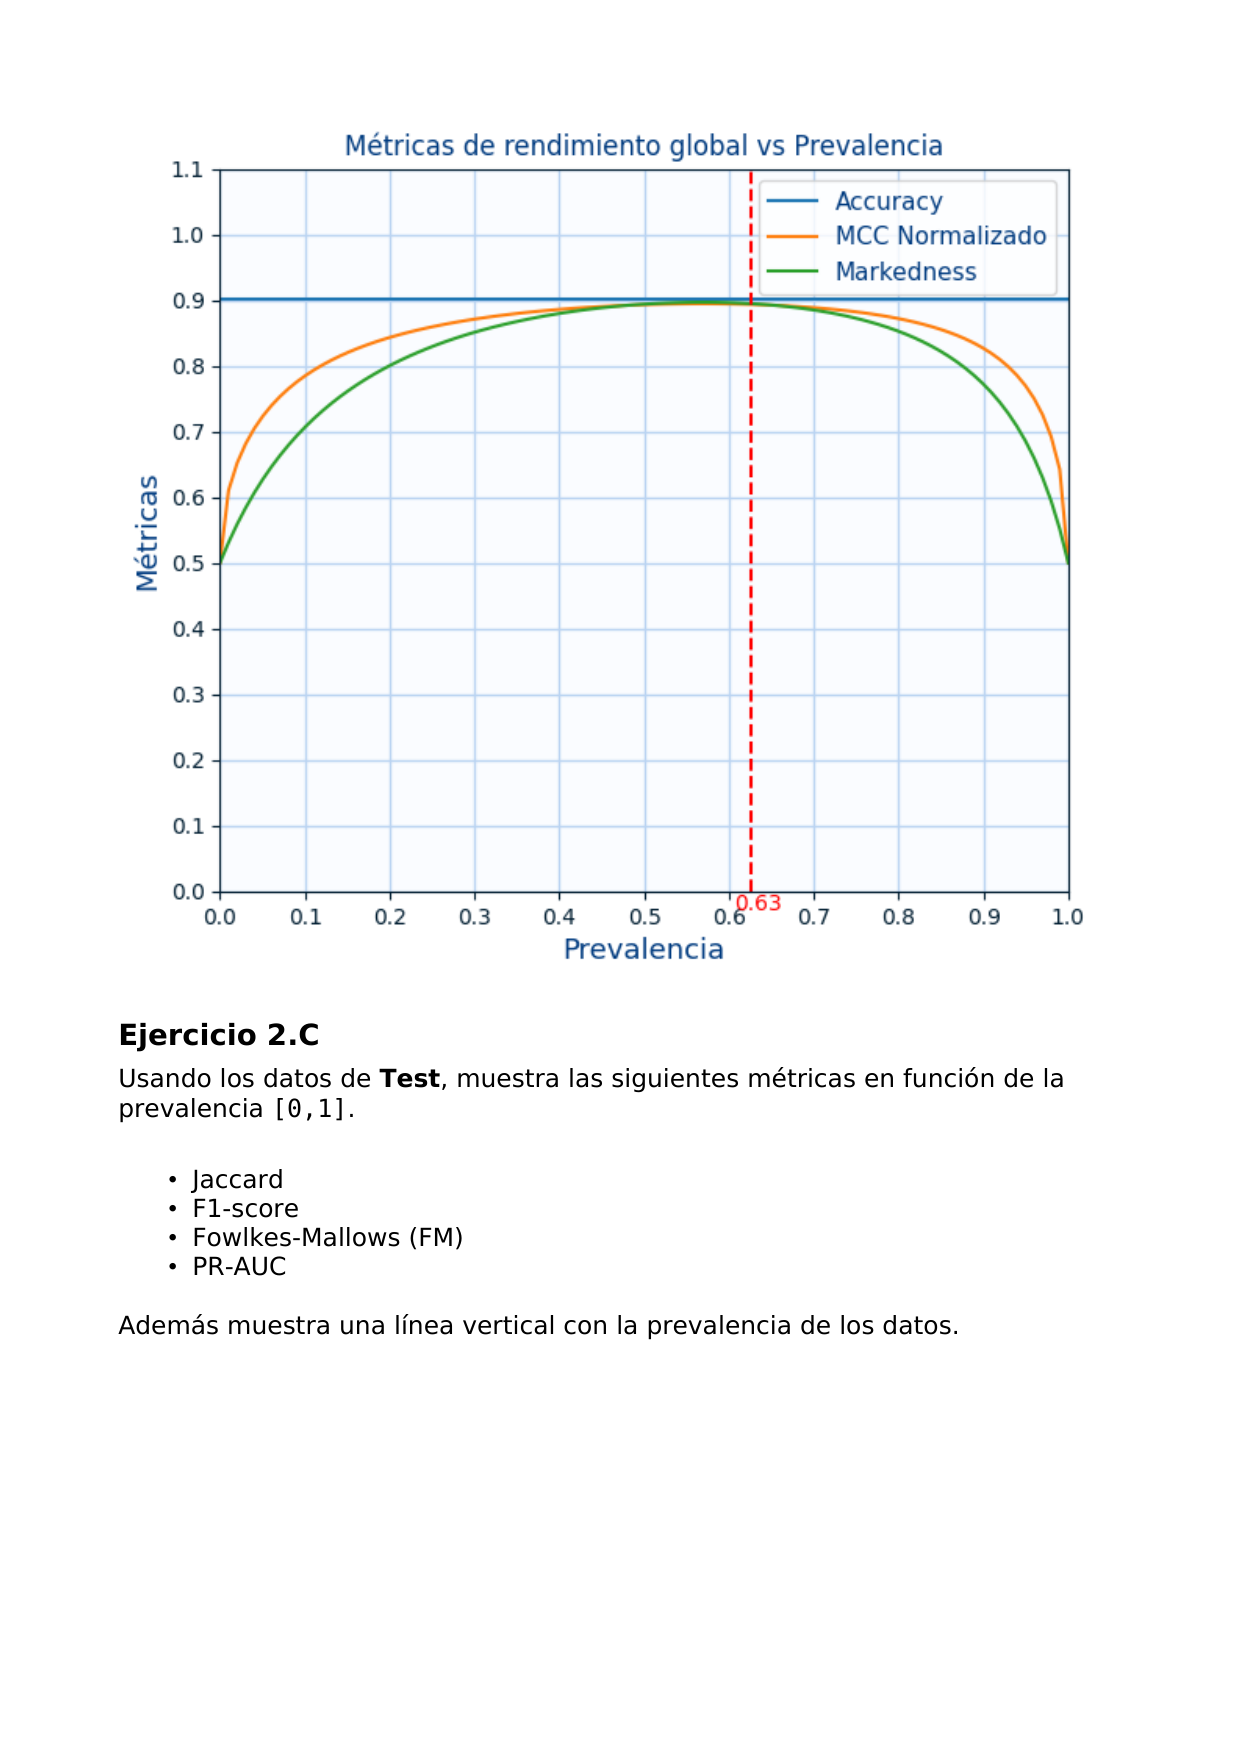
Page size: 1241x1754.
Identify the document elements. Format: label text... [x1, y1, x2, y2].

picture [118, 118, 1100, 981]
text Usando los datos de Test, muestra las siguientes métricas en función de la prevalencia [0,1]. [118, 1064, 1122, 1123]
list Fowlkes-Mallows (FM) [177, 1223, 1122, 1252]
subtitle Ejercicio 2.C [118, 1018, 1122, 1052]
text Además muestra una línea vertical con la prevalencia de los datos. [118, 1311, 1122, 1340]
list PR-AUC [177, 1252, 1122, 1282]
list Jaccard [177, 1165, 1122, 1194]
list F1-score [177, 1194, 1122, 1223]
